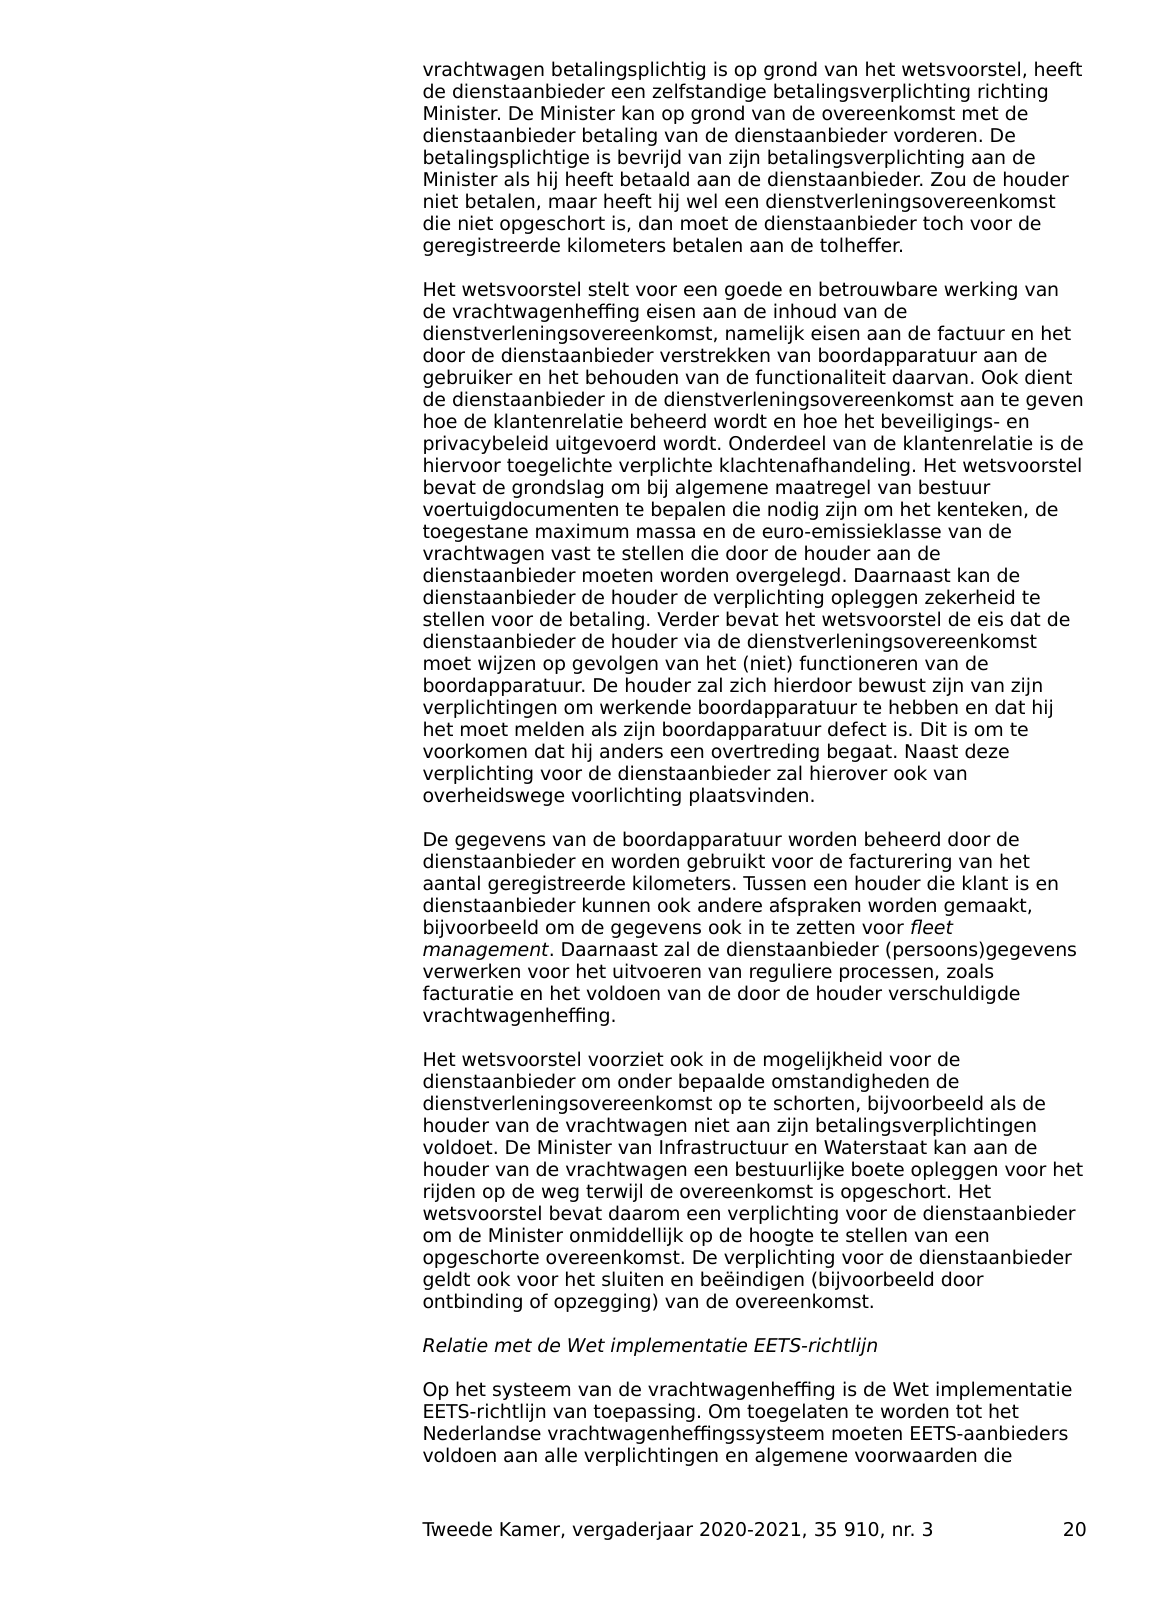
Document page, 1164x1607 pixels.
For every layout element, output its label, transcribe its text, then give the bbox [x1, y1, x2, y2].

text Het wetsvoorstel voorziet ook in de mogelijkheid voor de dienstaanbieder om onder bepaalde omstandigheden de dienstverleningsovereenkomst op te schorten, bijvoorbeeld als de houder van de vrachtwagen niet aan zijn betalingsverplichtingen voldoet. De Minister van Infrastructuur en Waterstaat kan aan de houder van de vrachtwagen een bestuurlijke boete opleggen voor het rijden op de weg terwijl de overeenkomst is opgeschort. Het wetsvoorstel bevat daarom een verplichting voor de dienstaanbieder om de Minister onmiddellijk op de hoogte te stellen van een opgeschorte overeenkomst. De verplichting voor de dienstaanbieder geldt ook voor het sluiten en beëindigen (bijvoorbeeld door ontbinding of opzegging) van de overeenkomst. [422, 1049, 1087, 1312]
text Het wetsvoorstel stelt voor een goede en betrouwbare werking van de vrachtwagenheffing eisen aan de inhoud van de dienstverleningsovereenkomst, namelijk eisen aan de factuur en het door de dienstaanbieder verstrekken van boordapparatuur aan de gebruiker en het behouden van de functionaliteit daarvan. Ook dient de dienstaanbieder in de dienstverleningsovereenkomst aan te geven hoe de klantenrelatie beheerd wordt en hoe het beveiligings- en privacybeleid uitgevoerd wordt. Onderdeel van de klantenrelatie is de hiervoor toegelichte verplichte klachtenafhandeling. Het wetsvoorstel bevat de grondslag om bij algemene maatregel van bestuur voertuigdocumenten te bepalen die nodig zijn om het kenteken, de toegestane maximum massa en de euro-emissieklasse van de vrachtwagen vast te stellen die door de houder aan de dienstaanbieder moeten worden overgelegd. Daarnaast kan de dienstaanbieder de houder de verplichting opleggen zekerheid te stellen voor de betaling. Verder bevat het wetsvoorstel de eis dat de dienstaanbieder de houder via de dienstverleningsovereenkomst moet wijzen op gevolgen van het (niet) functioneren van de boordapparatuur. De houder zal zich hierdoor bewust zijn van zijn verplichtingen om werkende boordapparatuur te hebben en dat hij het moet melden als zijn boordapparatuur defect is. Dit is om te voorkomen dat hij anders een overtreding begaat. Naast deze verplichting voor de dienstaanbieder zal hierover ook van overheidswege voorlichting plaatsvinden. [422, 279, 1087, 807]
text Op het systeem van de vrachtwagenheffing is de Wet implementatie EETS-richtlijn van toepassing. Om toegelaten te worden tot het Nederlandse vrachtwagenheffingssysteem moeten EETS-aanbieders voldoen aan alle verplichtingen en algemene voorwaarden die [422, 1379, 1087, 1467]
text vrachtwagen betalingsplichtig is op grond van het wetsvoorstel, heeft de dienstaanbieder een zelfstandige betalingsverplichting richting Minister. De Minister kan op grond van de overeenkomst met de dienstaanbieder betaling van de dienstaanbieder vorderen. De betalingsplichtige is bevrijd van zijn betalingsverplichting aan de Minister als hij heeft betaald aan de dienstaanbieder. Zou de houder niet betalen, maar heeft hij wel een dienstverleningsovereenkomst die niet opgeschort is, dan moet de dienstaanbieder toch voor de geregistreerde kilometers betalen aan de tolheffer. [422, 59, 1087, 257]
subtitle Relatie met de Wet implementatie EETS-richtlijn [422, 1335, 1087, 1357]
text De gegevens van de boordapparatuur worden beheerd door de dienstaanbieder en worden gebruikt voor de facturering van het aantal geregistreerde kilometers. Tussen een houder die klant is en dienstaanbieder kunnen ook andere afspraken worden gemaakt, bijvoorbeeld om de gegevens ook in te zetten voor fleet management. Daarnaast zal de dienstaanbieder (persoons)gegevens verwerken voor het uitvoeren van reguliere processen, zoals facturatie en het voldoen van de door de houder verschuldigde vrachtwagenheffing. [422, 829, 1087, 1027]
